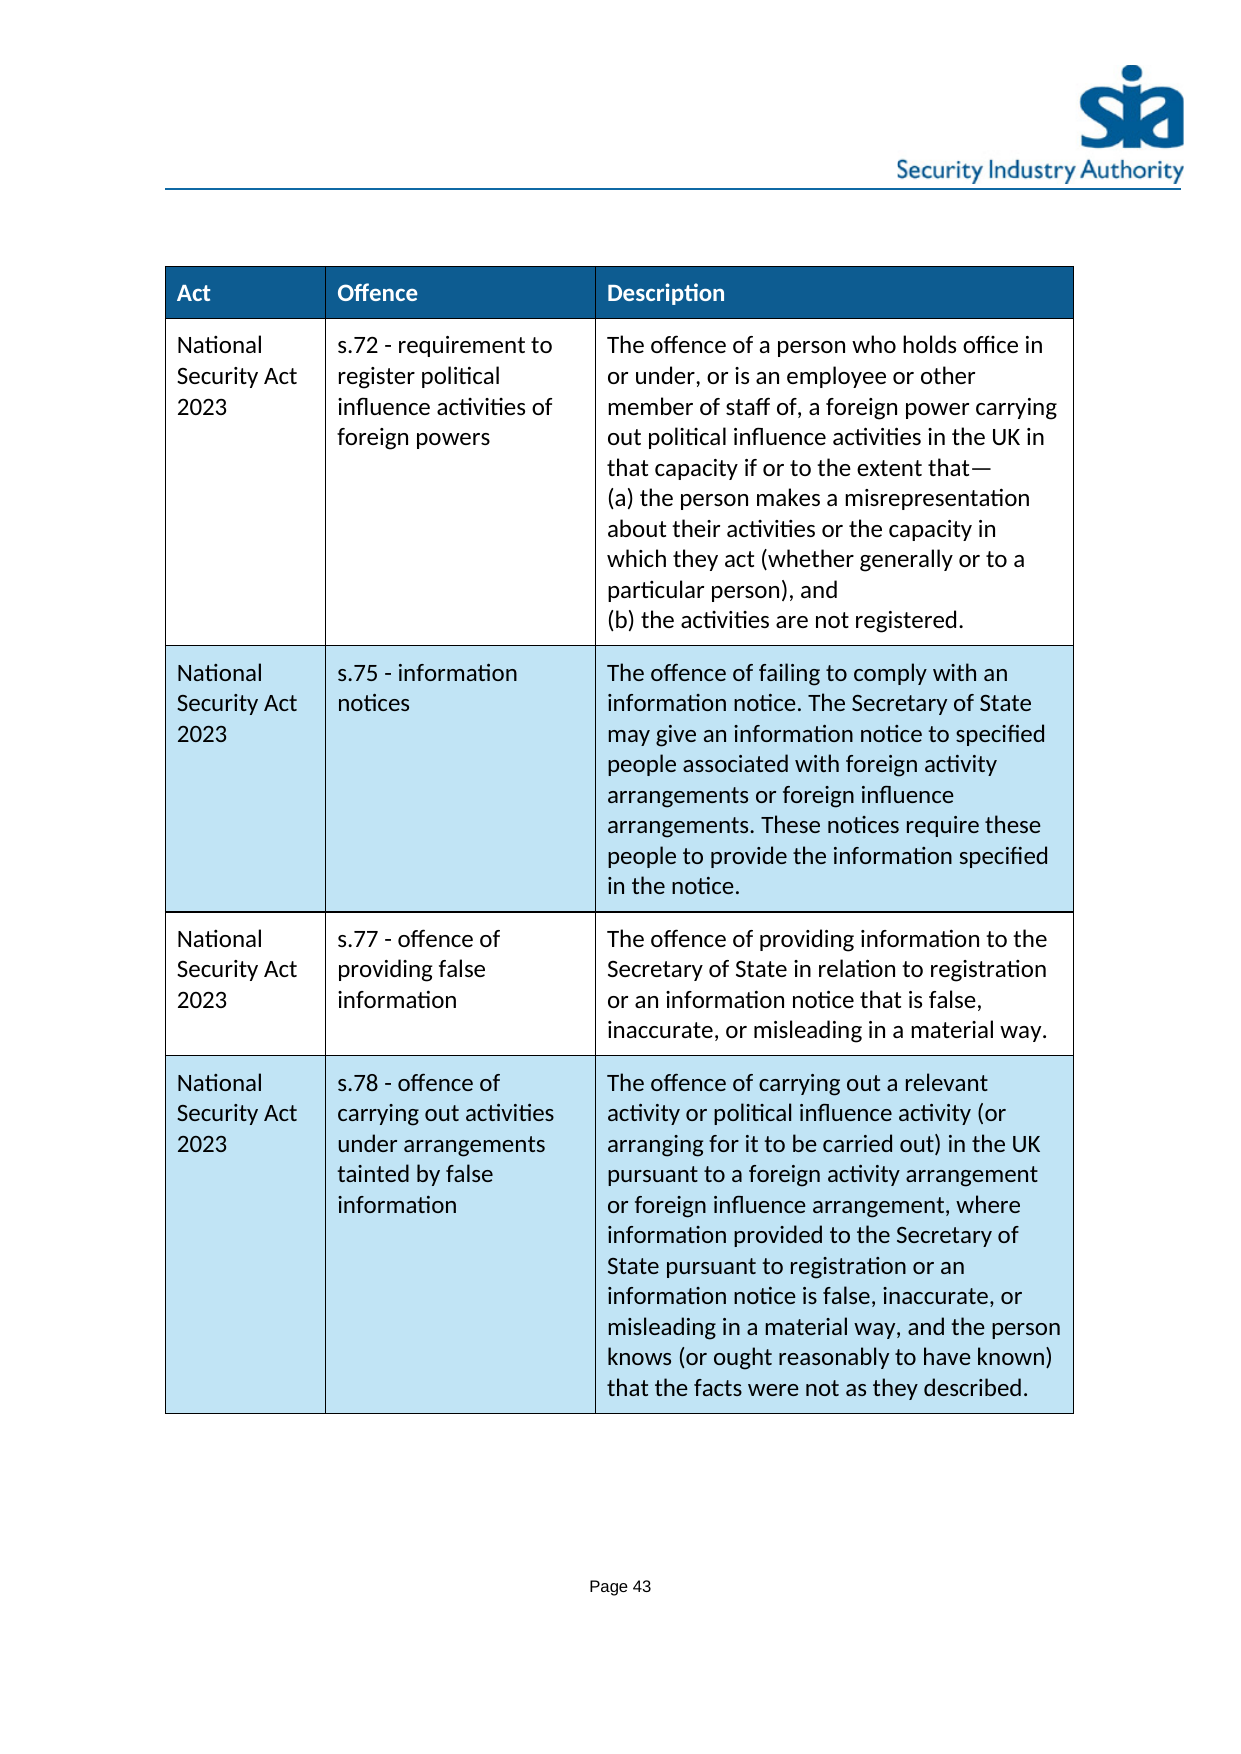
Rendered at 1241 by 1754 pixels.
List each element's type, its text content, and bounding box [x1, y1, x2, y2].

table_header Act [166, 267, 325, 318]
table_header Description [596, 267, 1073, 318]
table_cell The offence of providing information to the Secretary of State in relation to registration or an information notice that is false, inaccurate, or misleading in a material way. [596, 913, 1073, 1055]
table_cell s.78 - offence of carrying out activities under arrangements tainted by false information [326, 1056, 595, 1413]
table_cell National Security Act 2023 [166, 1056, 325, 1413]
table_cell National Security Act 2023 [166, 319, 325, 645]
table_cell s.75 - information notices [326, 646, 595, 911]
table_cell s.72 - requirement to register political influence activities of foreign powers [326, 319, 595, 645]
table_cell National Security Act 2023 [166, 913, 325, 1055]
table_cell s.77 - offence of providing false information [326, 913, 595, 1055]
table_cell The offence of failing to comply with an information notice. The Secretary of State may give an information notice to specified people associated with foreign activity arrangements or foreign influence arrangements. These notices require these people to provide the information specified in the notice. [596, 646, 1073, 911]
table_cell The offence of a person who holds office in or under, or is an employee or other member of staff of, a foreign power carrying out political influence activities in the UK in that capacity if or to the extent that— (a) the person makes a misrepresentation about their activities or the capacity in which they act (whether generally or to a particular person), and (b) the activities are not registered. [596, 319, 1073, 645]
table_header Offence [326, 267, 595, 318]
table_cell The offence of carrying out a relevant activity or political influence activity (or arranging for it to be carried out) in the UK pursuant to a foreign activity arrangement or foreign influence arrangement, where information provided to the Secretary of State pursuant to registration or an information notice is false, inaccurate, or misleading in a material way, and the person knows (or ought reasonably to have known) that the facts were not as they described. [596, 1056, 1073, 1413]
table_cell National Security Act 2023 [166, 646, 325, 911]
